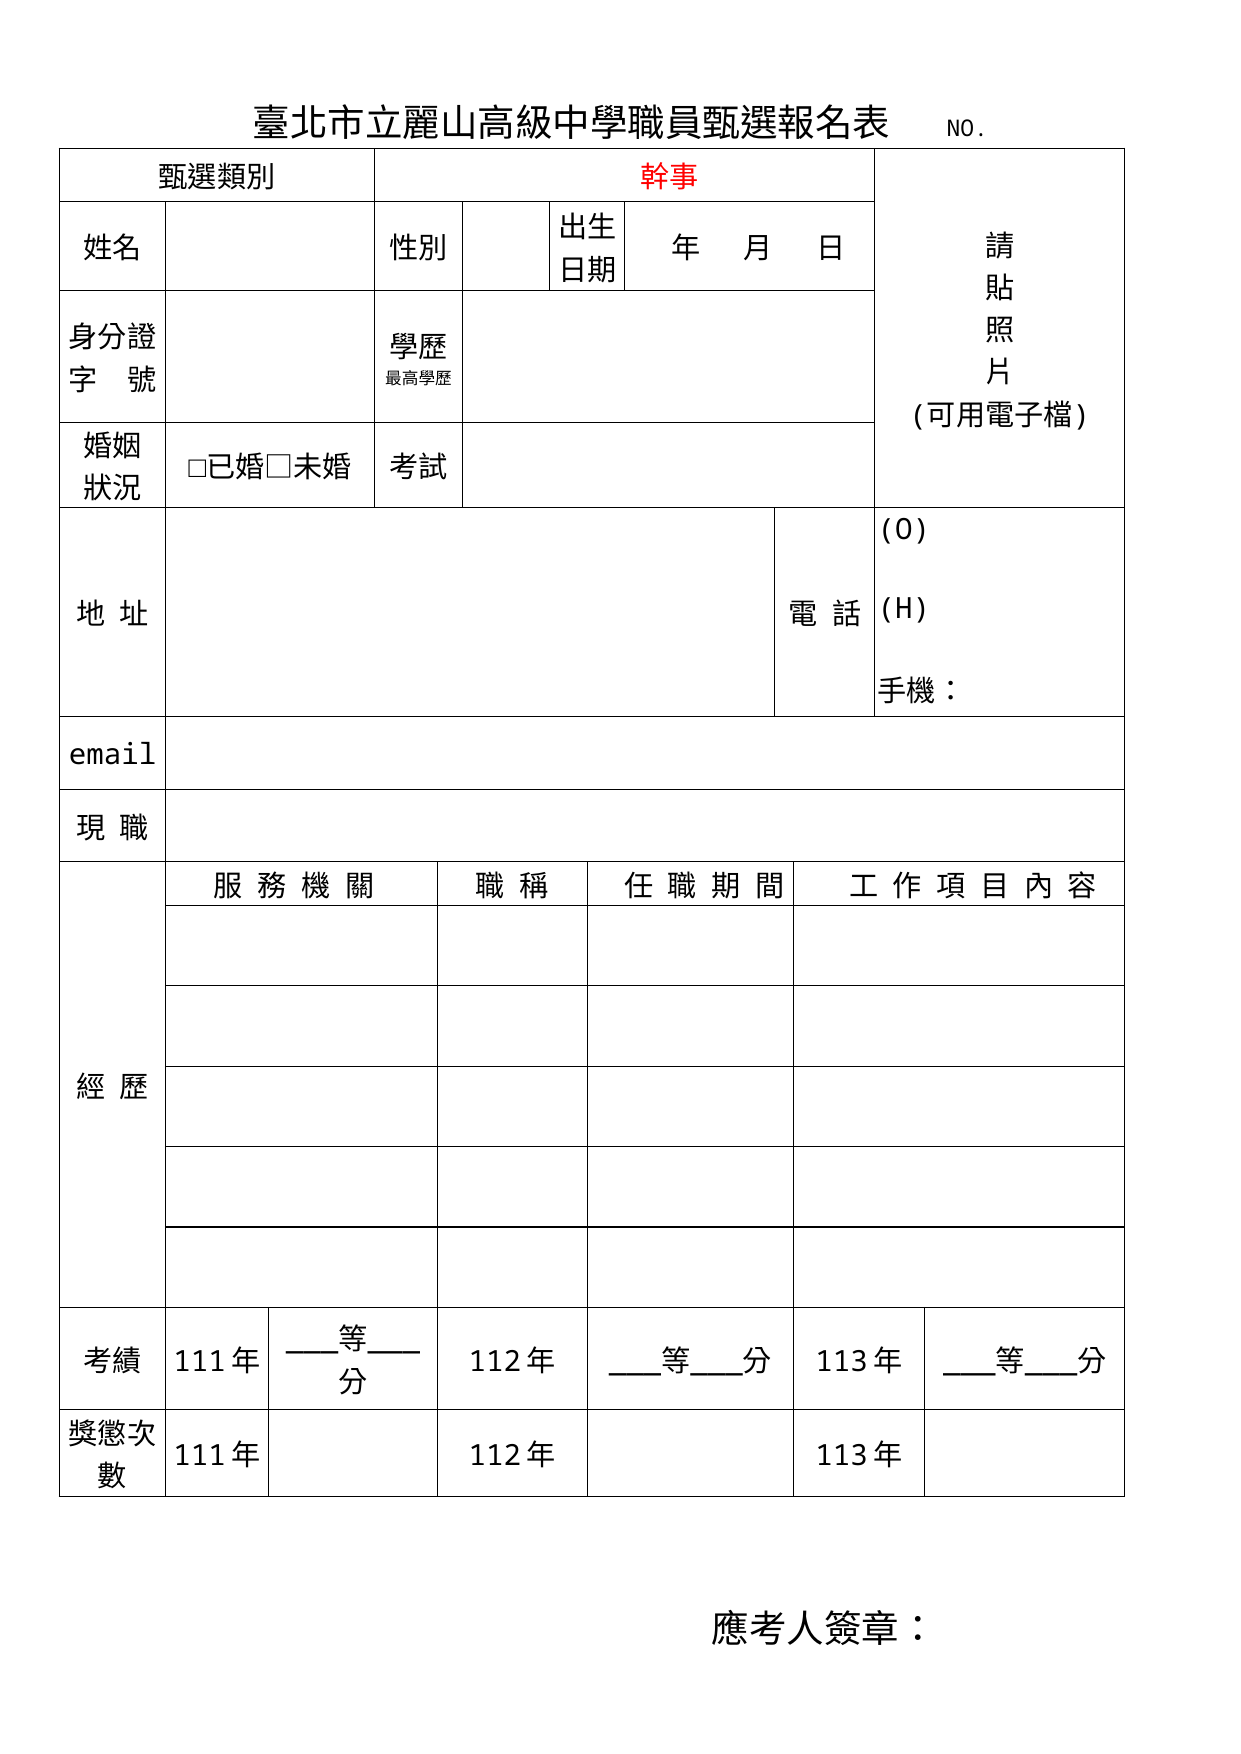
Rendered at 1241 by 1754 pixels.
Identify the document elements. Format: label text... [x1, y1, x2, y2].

text 臺北市立麗山高級中學職員甄選報名表 NO. [59, 93, 1181, 147]
table_cell [794, 1228, 1124, 1307]
table_cell [438, 1228, 587, 1307]
table_cell 學歷 最高學歷 [375, 291, 462, 422]
table_cell [166, 1147, 437, 1226]
table_cell [588, 906, 793, 985]
table_cell [438, 1067, 587, 1146]
table_cell [588, 1410, 793, 1496]
table_header 甄選類別 [60, 149, 374, 201]
table_cell [588, 1067, 793, 1146]
table_header 幹事 [375, 149, 874, 201]
table_cell 獎懲次數 [60, 1410, 165, 1496]
table_cell [166, 986, 437, 1066]
table_cell 112年 [438, 1308, 587, 1409]
table_cell 職 稱 [438, 862, 587, 905]
table_cell [438, 986, 587, 1066]
table_cell [794, 986, 1124, 1066]
table_cell [463, 423, 874, 507]
table_cell 性別 [375, 202, 462, 290]
table_cell 地 址 [60, 508, 165, 716]
table_cell [794, 1147, 1124, 1226]
table_cell [463, 291, 874, 422]
table_header 請 貼 照 片 (可用電子檔) [875, 149, 1124, 507]
table_cell 111年 [166, 1308, 268, 1409]
table_cell 現 職 [60, 790, 165, 861]
table_cell [166, 1067, 437, 1146]
table_cell [166, 508, 774, 716]
table_cell 工 作 項 目 內 容 [794, 862, 1124, 905]
table_cell 考績 [60, 1308, 165, 1409]
table_cell 113年 [794, 1308, 924, 1409]
table_cell □已婚□未婚 [166, 423, 374, 507]
table_cell 113年 [794, 1410, 924, 1496]
table_cell 身分證字 號 [60, 291, 165, 422]
table_cell [166, 717, 1124, 789]
table_cell (O) (H) 手機： [875, 508, 1124, 716]
table_cell [794, 906, 1124, 985]
text 應考人簽章： [59, 1599, 1181, 1653]
table_cell [438, 1147, 587, 1226]
table_cell 服 務 機 關 [166, 862, 437, 905]
table_cell [166, 906, 437, 985]
table_cell 考試 [375, 423, 462, 507]
table_cell [438, 906, 587, 985]
table_cell 電 話 [775, 508, 874, 716]
table_cell [925, 1410, 1124, 1496]
table_cell 出生 日期 [550, 202, 624, 290]
table_cell email [60, 717, 165, 789]
table_cell [166, 790, 1124, 861]
table_cell [166, 202, 374, 290]
table_cell 婚姻 狀況 [60, 423, 165, 507]
table_cell ___等___分 [925, 1308, 1124, 1409]
table_cell ___等___分 [269, 1308, 437, 1409]
table_cell [269, 1410, 437, 1496]
table_cell [166, 291, 374, 422]
table_cell [166, 1228, 437, 1307]
table_cell 年 月 日 [625, 202, 874, 290]
table_cell 經 歷 [60, 862, 165, 1307]
table_cell [794, 1067, 1124, 1146]
table_cell 112年 [438, 1410, 587, 1496]
table_cell [463, 202, 549, 290]
table_cell 111年 [166, 1410, 268, 1496]
table_cell 姓名 [60, 202, 165, 290]
table_cell ___等___分 [588, 1308, 793, 1409]
table_cell [588, 986, 793, 1066]
table_cell [588, 1228, 793, 1307]
table_cell [588, 1147, 793, 1226]
table_cell 任 職 期 間 [588, 862, 793, 905]
